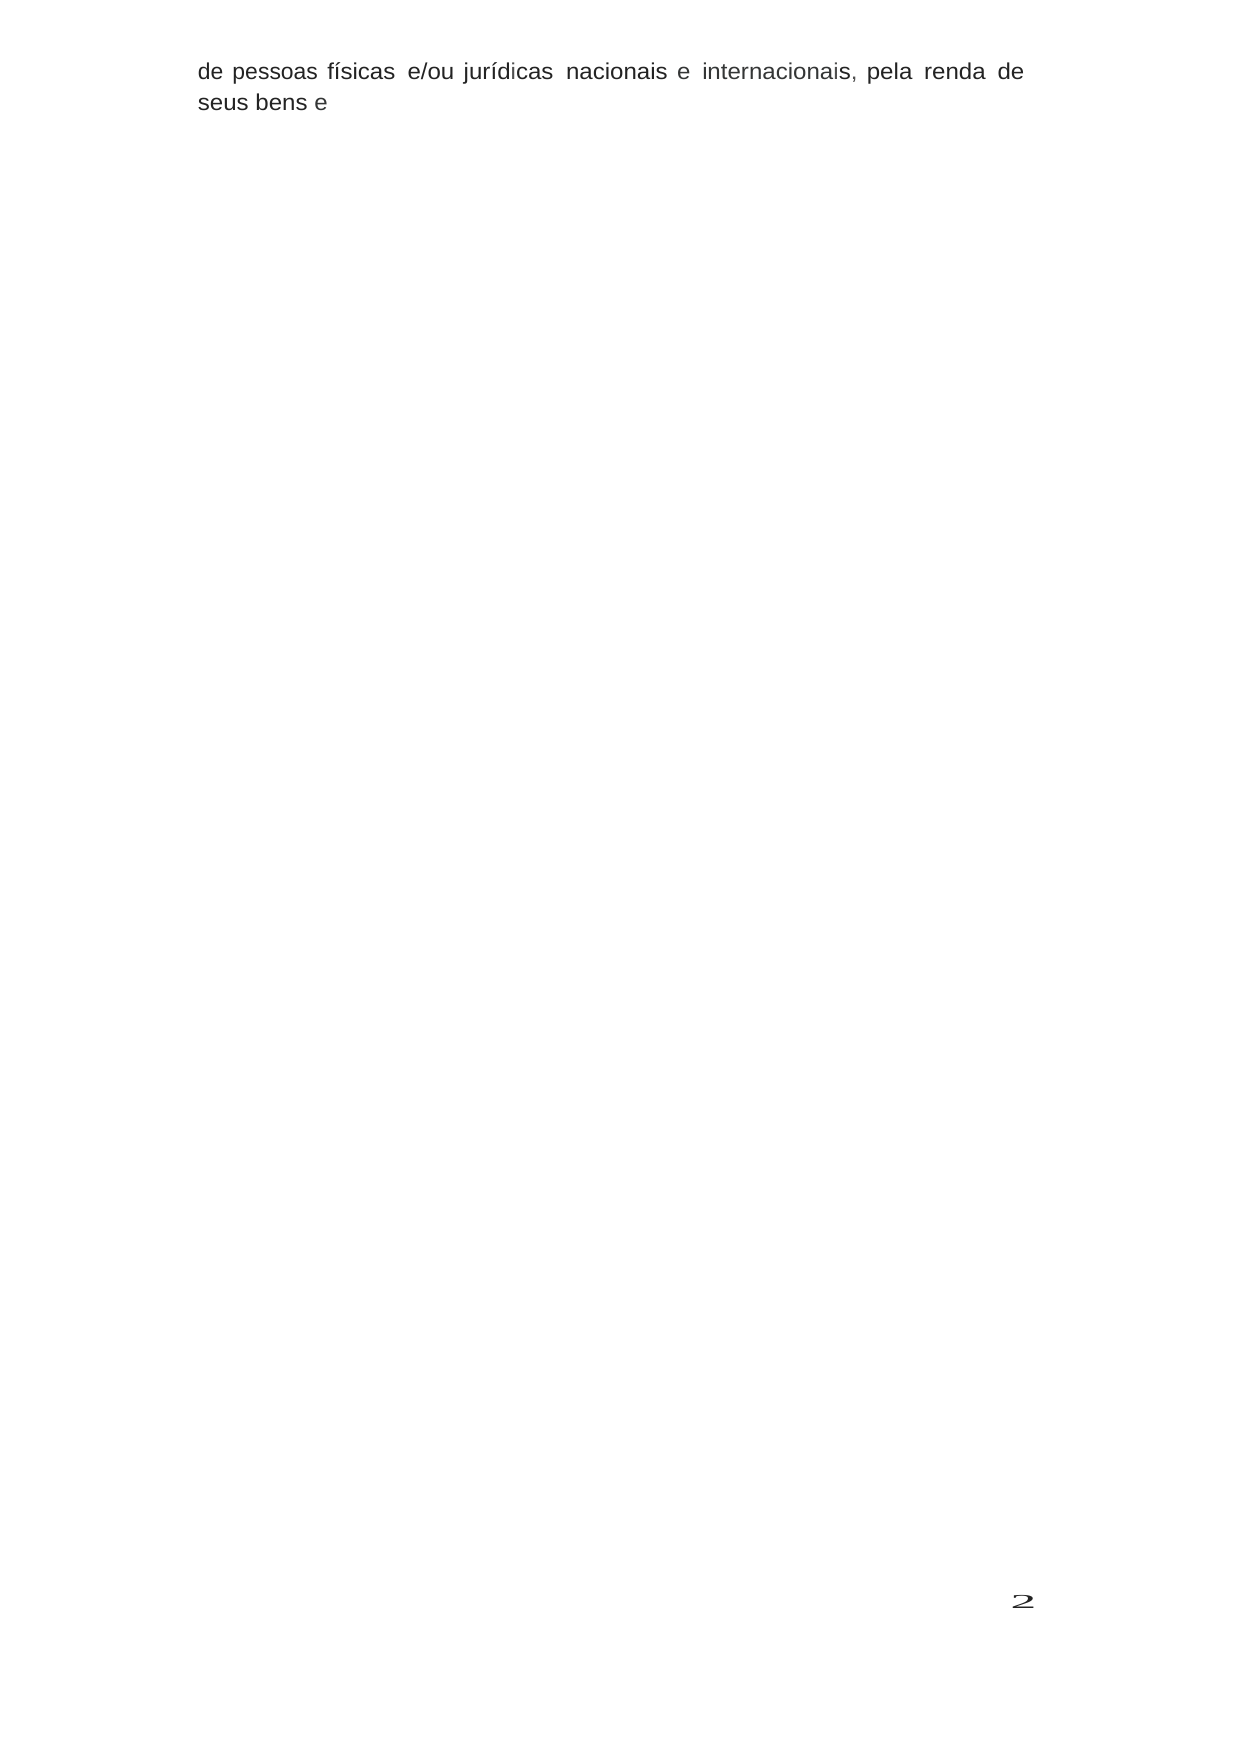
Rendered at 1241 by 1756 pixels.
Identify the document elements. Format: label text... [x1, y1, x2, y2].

text de pessoas físicas e/ou jurídicas nacionais e internacionais, pela renda de seus bens e [197, 58, 1024, 115]
